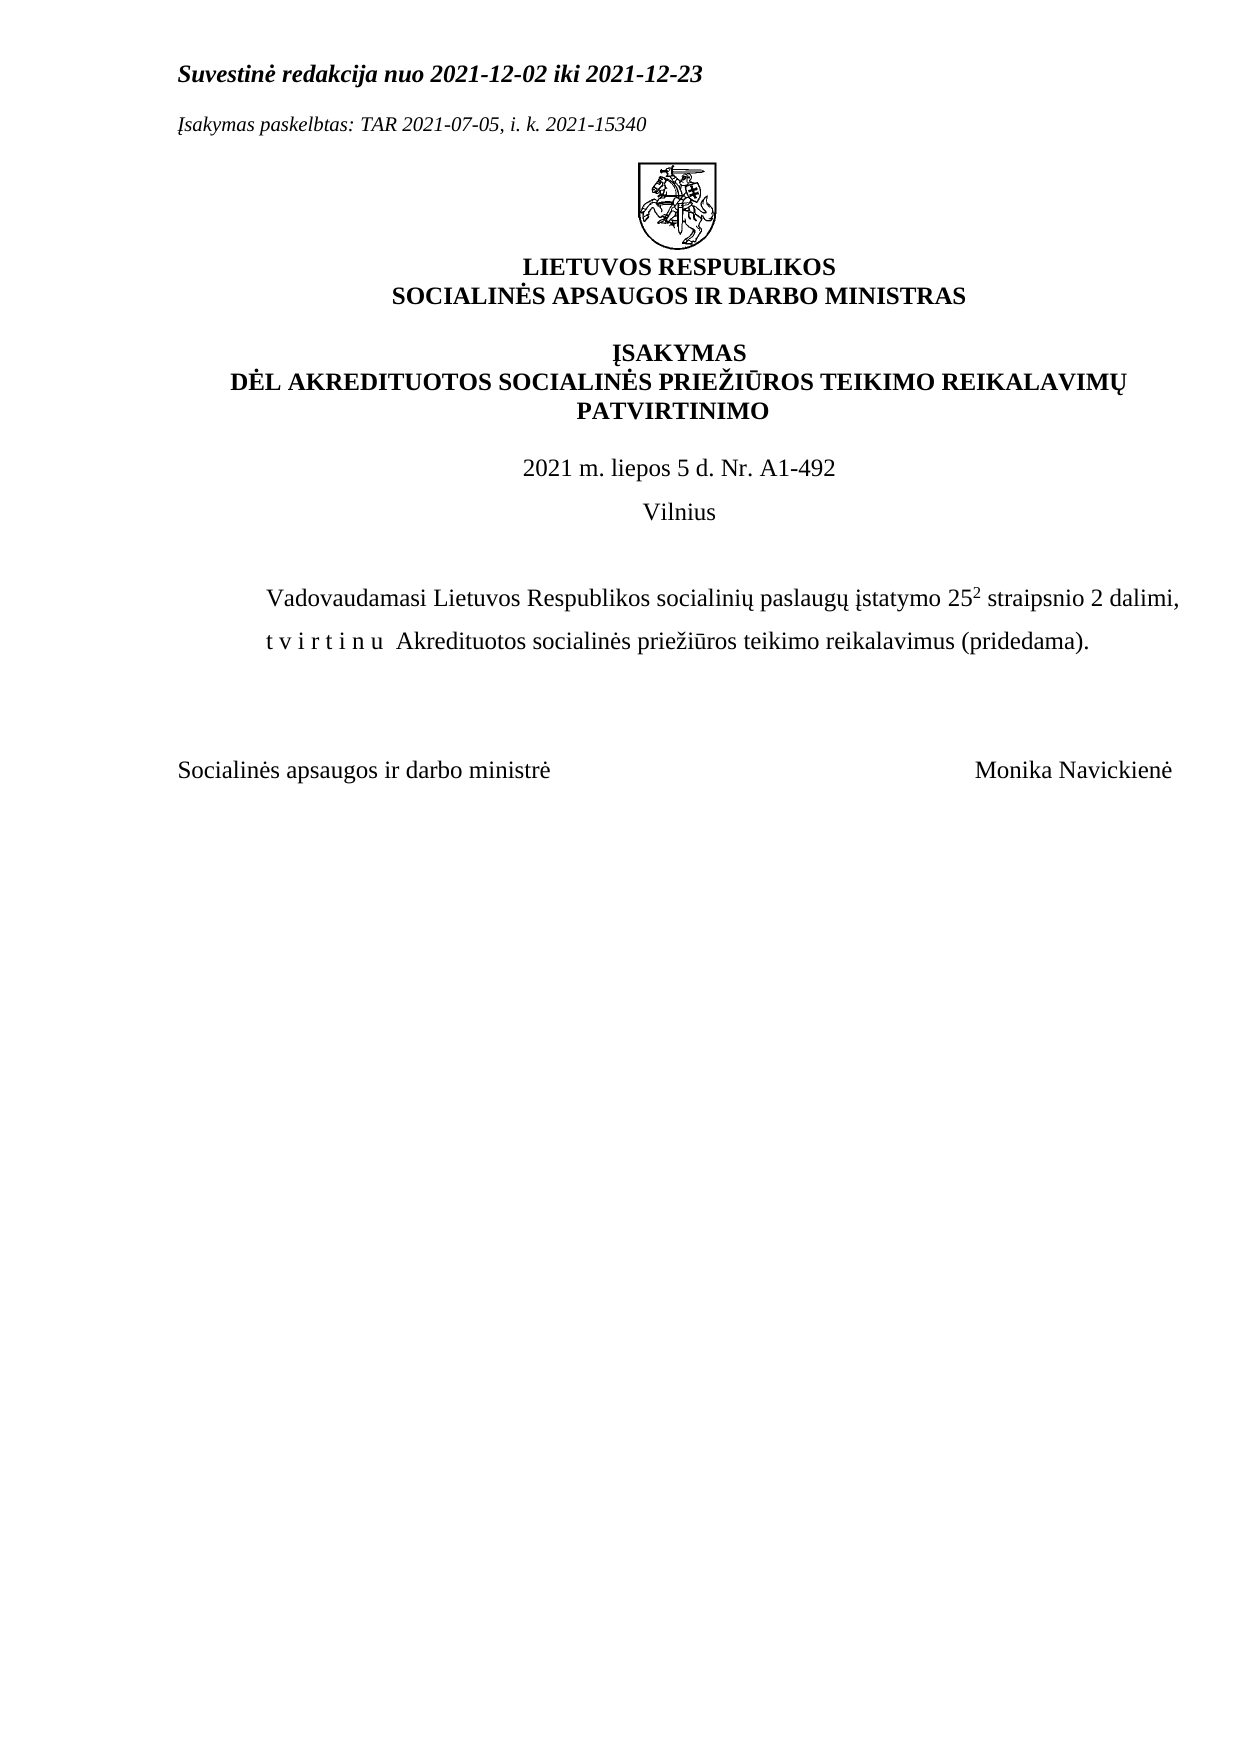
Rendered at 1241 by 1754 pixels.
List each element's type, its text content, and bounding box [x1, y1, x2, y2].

text Įsakymas paskelbtas: TAR 2021-07-05, i. k. 2021-15340 [177, 112, 1181, 136]
text Socialinės apsaugos ir darbo ministrė Monika Navickienė [177, 755, 1181, 784]
text Vilnius [177, 497, 1181, 525]
text Suvestinė redakcija nuo 2021-12-02 iki 2021-12-23 [177, 59, 1181, 88]
text Vadovaudamasi Lietuvos Respublikos socialinių paslaugų įstatymo 252 straipsnio 2 dalimi, [177, 583, 1181, 612]
text LIETUVOS RESPUBLIKOS [177, 252, 1181, 281]
text SOCIALINĖS APSAUGOS IR DARBO MINISTRAS [177, 281, 1181, 310]
text t v i r t i n u Akredituotos socialinės priežiūros teikimo reikalavimus (pridedama). [177, 626, 1181, 655]
text 2021 m. liepos 5 d. Nr. A1-492 [177, 453, 1181, 482]
text DĖL AKREDITUOTOS SOCIALINĖS PRIEŽIŪROS TEIKIMO REIKALAVIMŲ PATVIRTINIMO [177, 367, 1181, 425]
text ĮSAKYMAS [177, 338, 1181, 367]
